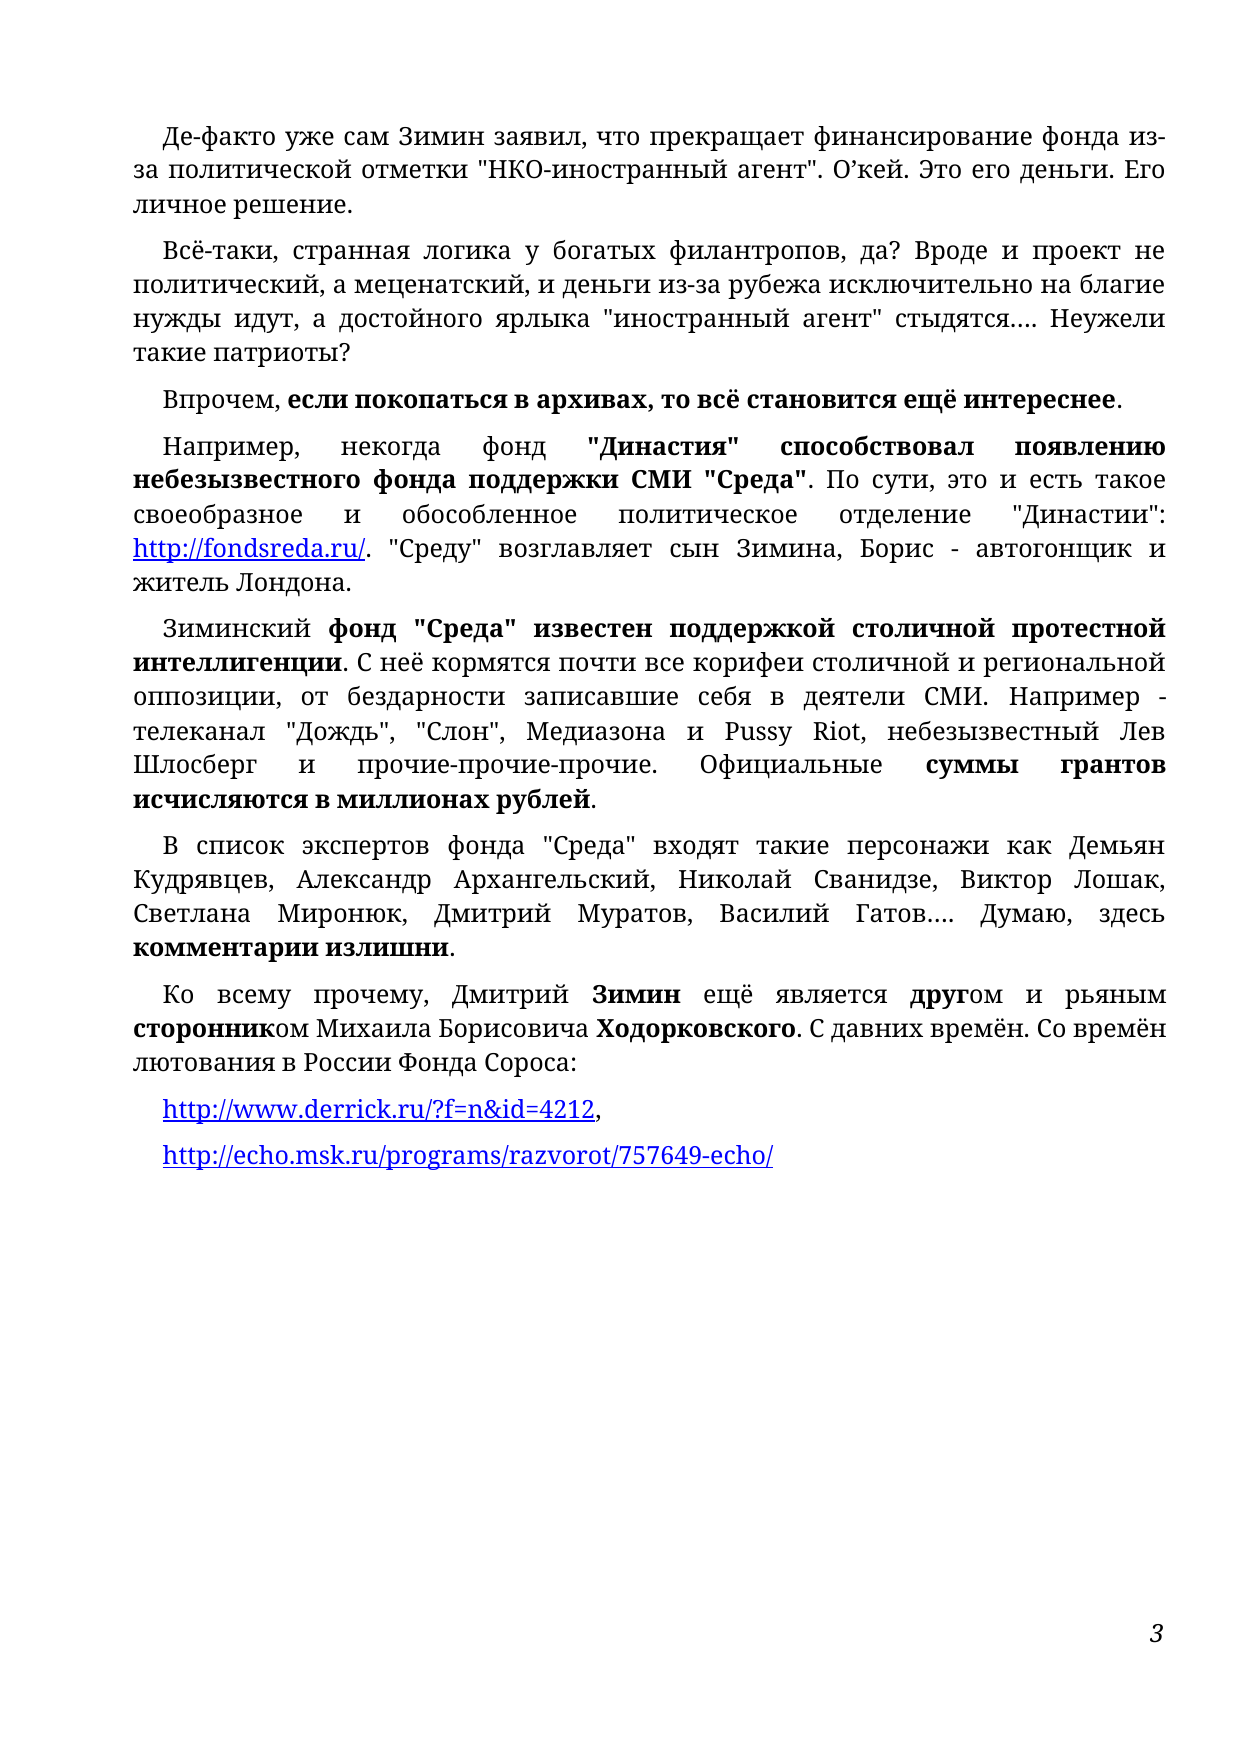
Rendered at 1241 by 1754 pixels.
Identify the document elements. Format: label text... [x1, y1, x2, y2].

text Впрочем, если покопаться в архивах, то всё становится ещё интереснее. [133, 382, 1167, 416]
text Ко всему прочему, Дмитрий Зимин ещё является другом и рьяным сторонником Михаила Борисовича Ходорковского. С давних времён. Со времён лютования в России Фонда Сороса: [133, 977, 1167, 1079]
text Всё-таки, странная логика у богатых филантропов, да? Вроде и проект не политический, а меценатский, и деньги из-за рубежа исключительно на благие нужды идут, а достойного ярлыка "иностранный агент" стыдятся…. Неужели такие патриоты? [133, 233, 1167, 369]
text Де-факто уже сам Зимин заявил, что прекращает финансирование фонда из-за политической отметки "НКО-иностранный агент". О’кей. Это его деньги. Его личное решение. [133, 118, 1167, 220]
text Зиминский фонд "Среда" известен поддержкой столичной протестной интеллигенции. С неё кормятся почти все корифеи столичной и региональной оппозиции, от бездарности записавшие себя в деятели СМИ. Например - телеканал "Дождь", "Слон", Медиазона и Pussy Riot, небезызвестный Лев Шлосберг и прочие-прочие-прочие. Официальные суммы грантов исчисляются в миллионах рублей. [133, 611, 1167, 815]
text Например, некогда фонд "Династия" способствовал появлению небезызвестного фонда поддержки СМИ "Среда". По сути, это и есть такое своеобразное и обособленное политическое отделение "Династии": http://fondsreda.ru/. "Среду" возглавляет сын Зимина, Борис - автогонщик и житель Лондона. [133, 428, 1167, 598]
text В список экспертов фонда "Среда" входят такие персонажи как Демьян Кудрявцев, Александр Архангельский, Николай Сванидзе, Виктор Лошак, Светлана Миронюк, Дмитрий Муратов, Василий Гатов…. Думаю, здесь комментарии излишни. [133, 828, 1167, 964]
text http://echo.msk.ru/programs/razvorot/757649-echo/ [133, 1138, 1167, 1172]
text http://www.derrick.ru/?f=n&id=4212, [133, 1091, 1167, 1125]
